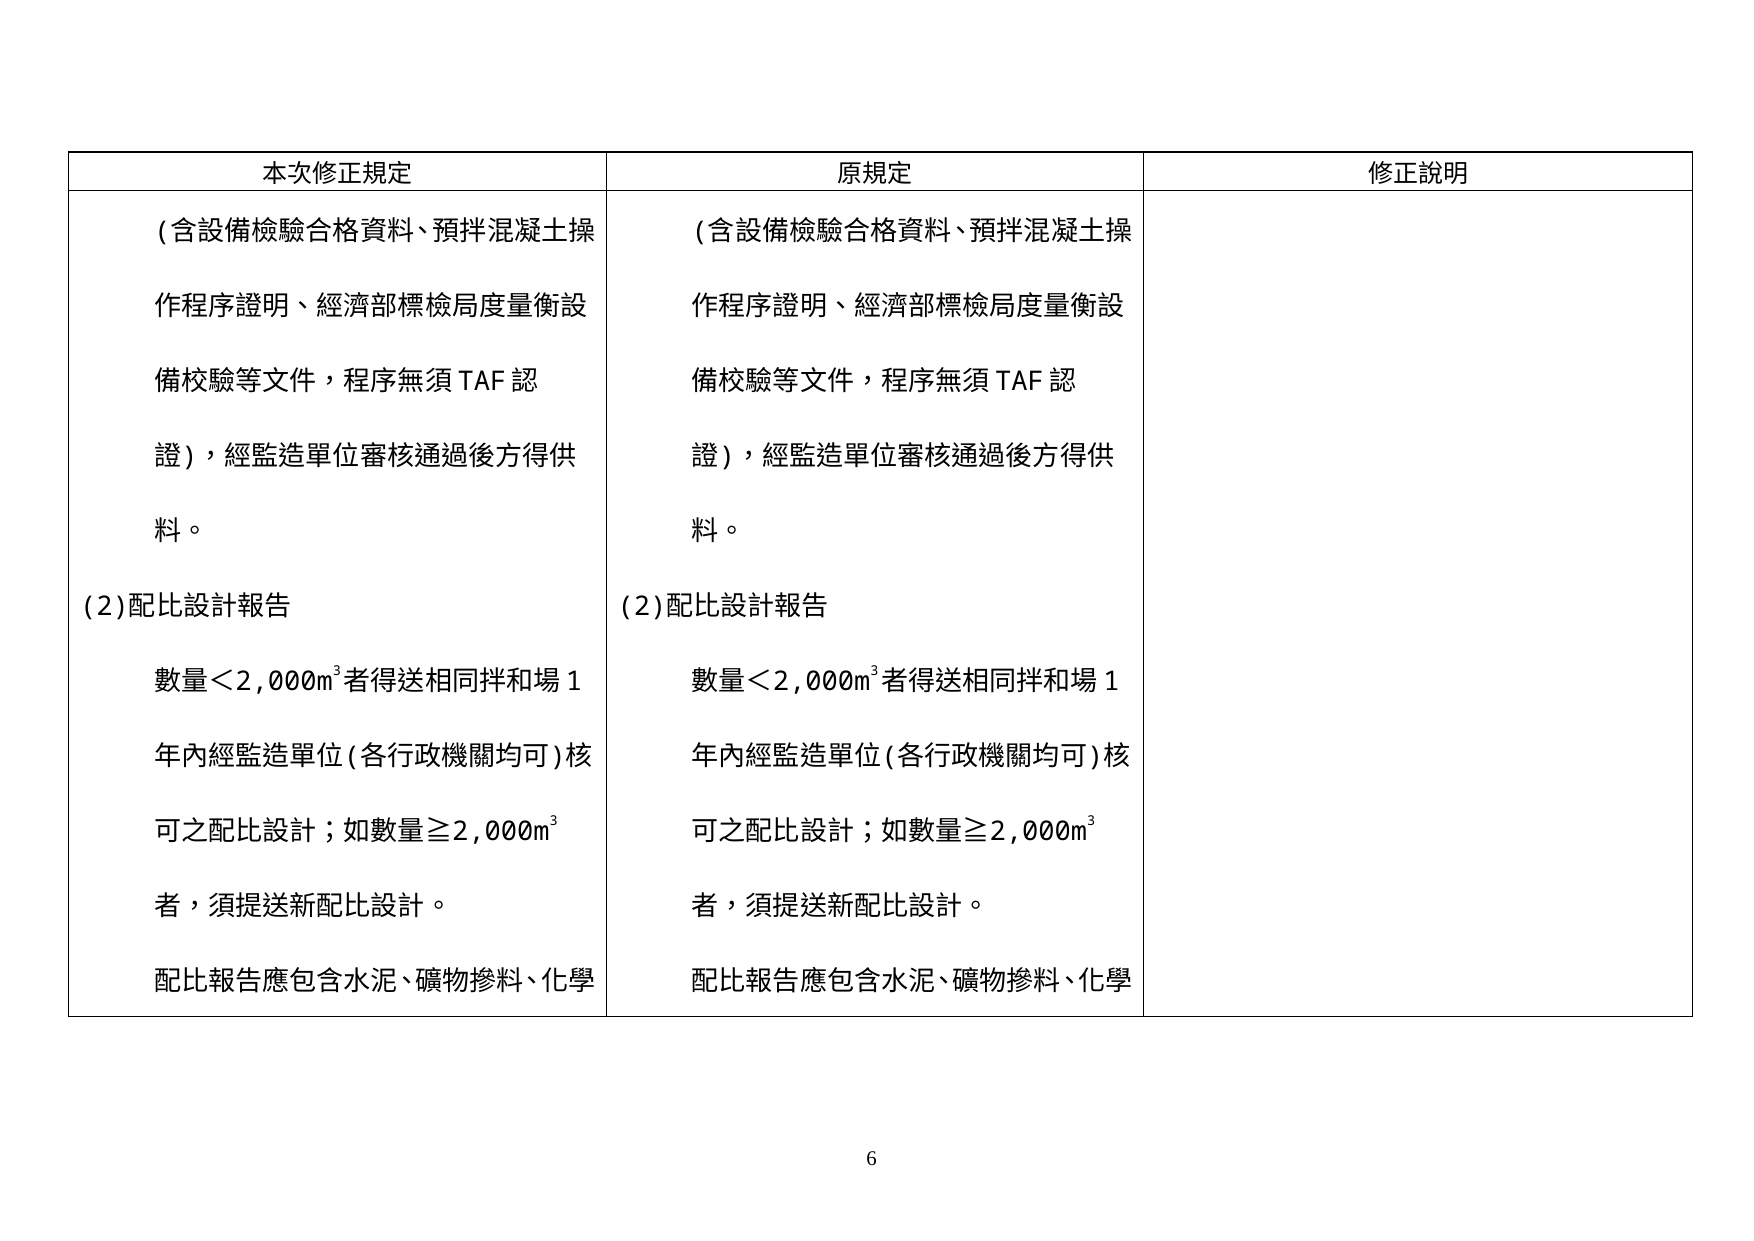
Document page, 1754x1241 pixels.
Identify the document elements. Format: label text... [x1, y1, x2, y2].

table_header 修正說明 [1144, 153, 1692, 190]
table_header 原規定 [607, 153, 1143, 190]
table_cell 1.5.2 相關試驗報告 (1)驗證報告 供應單一工程CLSM總量≥5,000m3之拌和廠，應參考CNS3090辦理相關設備檢驗，提送實驗室驗廠報告(含設備檢驗合格資料、預拌混凝土操作程序證明、經濟部標檢局度量衡設備校驗等文件，程序無須TAF認證)，經監造單位審核通過後方得供料。 (2)配比設計報告 數量＜2,000m3者得送相同拌和場1年內經監造單位(各行政機關均可)核可之配比設計；如數量≧2,000m3者，須提送新配比設計。 配比報告應包含水泥、礦物摻料、化學摻料、粒料物理性質試驗結果、粗(細) 粒料之級配資料(應列成表格或線圖)、粒料、水庫淤泥、再生粒料及礦物摻料與水泥之比重、水與膠結料之重量比、坍流度、抗壓強度(fc’)等。 (3)再生粒料試驗報告 設計使用再生粒料者，除於配比設計報告中檢附相關試驗報告並敘明其物理、化學性質外，另應檢附符合2.1.6款規定之相關試驗報告與證明文件，及一年內符合規定之八大重金屬與戴奧辛含量試驗報告。 [69, 191, 606, 1016]
table_cell [1144, 191, 1692, 1016]
table_header 本次修正規定 [69, 153, 606, 190]
table_cell 1.5.2 相關試驗報告 (1)驗證報告 供應單一工程CLSM總量≥5,000m3之拌和廠，應參考CNS3090辦理相關設備檢驗，提送實驗室驗廠報告(含設備檢驗合格資料、預拌混凝土操作程序證明、經濟部標檢局度量衡設備校驗等文件，程序無須TAF認證)，經監造單位審核通過後方得供料。 (2)配比設計報告 數量＜2,000m3者得送相同拌和場1年內經監造單位(各行政機關均可)核可之配比設計；如數量≧2,000m3者，須提送新配比設計。 配比報告應包含水泥、礦物摻料、化學摻料、粒料物理性質試驗結果、粗(細) 粒料之級配資料(應列成表格或線圖)、粒料、水庫淤泥、再生粒料及礦物摻料與水泥之比重、水與膠結料之重量比、坍流度、抗壓強度(fc’)等。 (3)再生粒料試驗報告 設計使用再生粒料者，除於配比設計報告中檢附相關試驗報告並敘明其物理、化學性質外，另應檢附符合2.1.5款規定之相關試驗報告與證明文件，及一年內符合規定之八大重金屬與戴奧辛含量試驗報告。 [607, 191, 1143, 1016]
